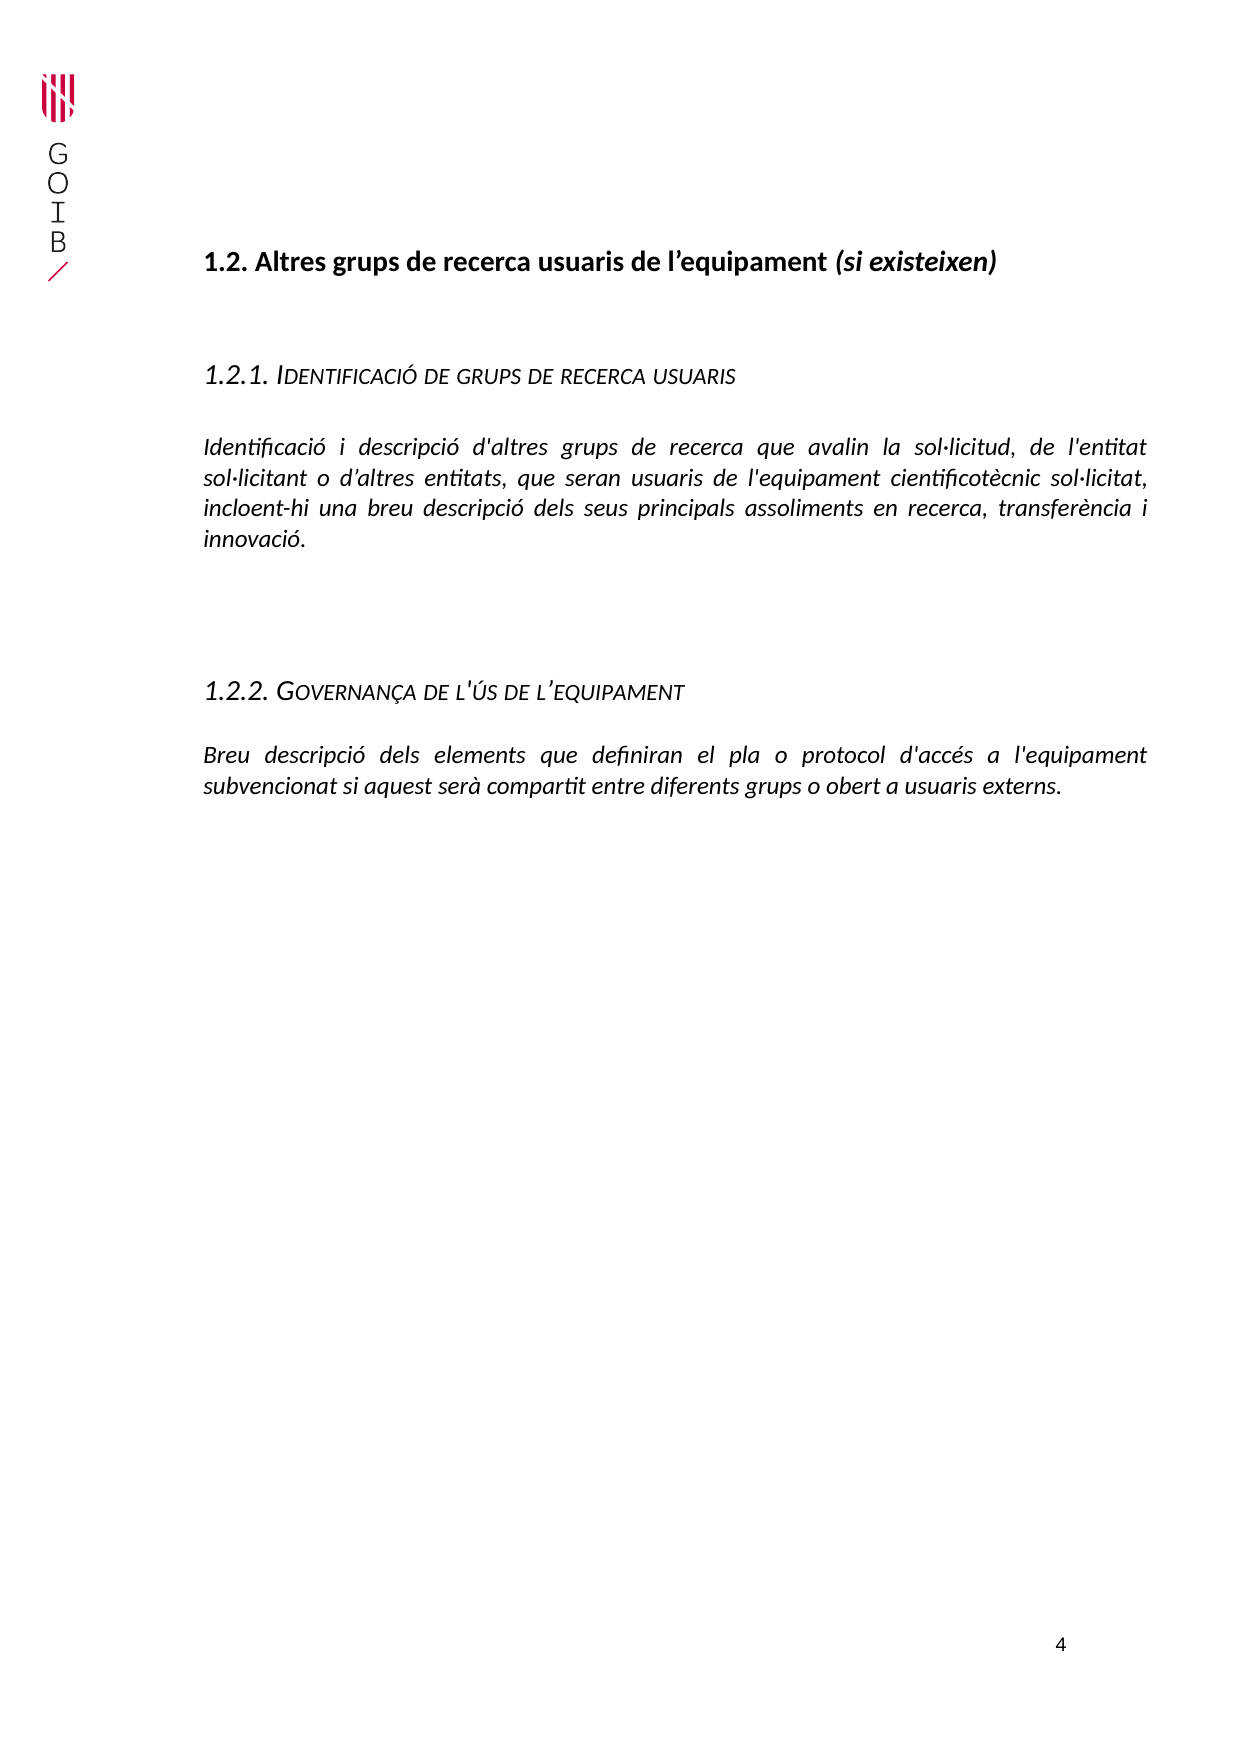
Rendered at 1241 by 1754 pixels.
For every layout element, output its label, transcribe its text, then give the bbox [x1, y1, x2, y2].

text Breu descripció dels elements que definiran el pla o protocol d'accés a l'equipament subvencionat si aquest serà compartit entre diferents grups o obert a usuaris externs. [203, 739, 1152, 800]
subtitle 1.2.2. Governança de l'ús de l’equipament [203, 672, 1152, 708]
text Identificació i descripció d'altres grups de recerca que avalin la sol·licitud, de l'entitat sol·licitant o d’altres entitats, que seran usuaris de l'equipament cientificotècnic sol·licitat, incloent-hi una breu descripció dels seus principals assoliments en recerca, transferència i innovació. [203, 432, 1152, 554]
subtitle 1.2.1. Identificació de grups de recerca usuaris [203, 356, 1152, 392]
subtitle 1.2. Altres grups de recerca usuaris de l’equipament (si existeixen) [203, 243, 1152, 279]
